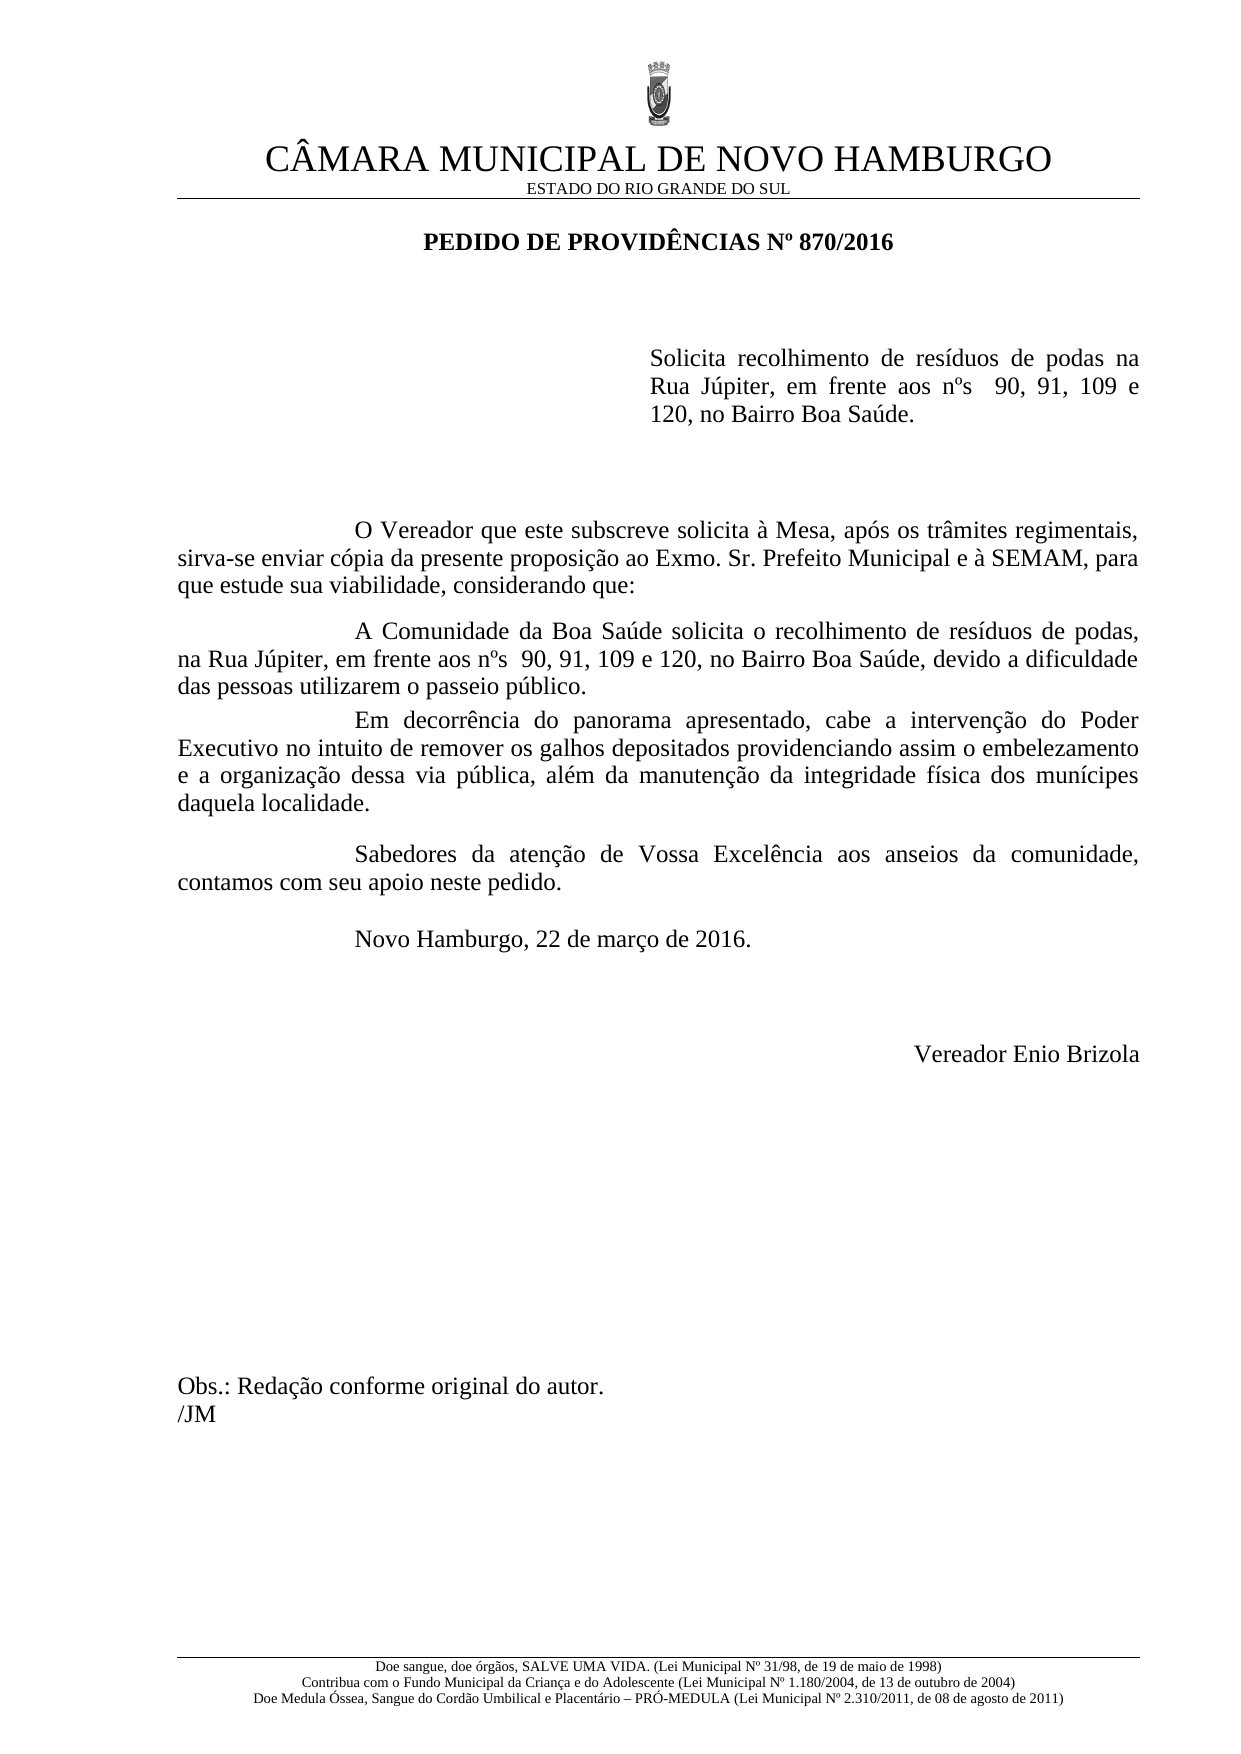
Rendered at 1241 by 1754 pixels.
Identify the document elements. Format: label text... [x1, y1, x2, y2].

text O Vereador que este subscreve solicita à Mesa, após os trâmites regimentais, sirva-se enviar cópia da presente proposição ao Exmo. Sr. Prefeito Municipal e à SEMAM, para que estude sua viabilidade, considerando que: [177, 516, 1140, 599]
text Vereador Enio Brizola [177, 1040, 1140, 1068]
text Obs.: Redação conforme original do autor. [177, 1372, 1140, 1400]
text PEDIDO DE PROVIDÊNCIAS Nº 870/2016 [177, 228, 1140, 256]
text /JM [177, 1400, 1140, 1428]
text Solicita recolhimento de resíduos de podas na Rua Júpiter, em frente aos nºs 90, 91, 109 e 120, no Bairro Boa Saúde. [649, 344, 1140, 428]
text Sabedores da atenção de Vossa Excelência aos anseios da comunidade, contamos com seu apoio neste pedido. [177, 841, 1140, 896]
text Em decorrência do panorama apresentado, cabe a intervenção do Poder Executivo no intuito de remover os galhos depositados providenciando assim o embelezamento e a organização dessa via pública, além da manutenção da integridade física dos munícipes daquela localidade. [177, 706, 1140, 817]
text A Comunidade da Boa Saúde solicita o recolhimento de resíduos de podas, na Rua Júpiter, em frente aos nºs 90, 91, 109 e 120, no Bairro Boa Saúde, devido a dificuldade das pessoas utilizarem o passeio público. [177, 617, 1140, 700]
text Novo Hamburgo, 22 de março de 2016. [177, 926, 1140, 953]
